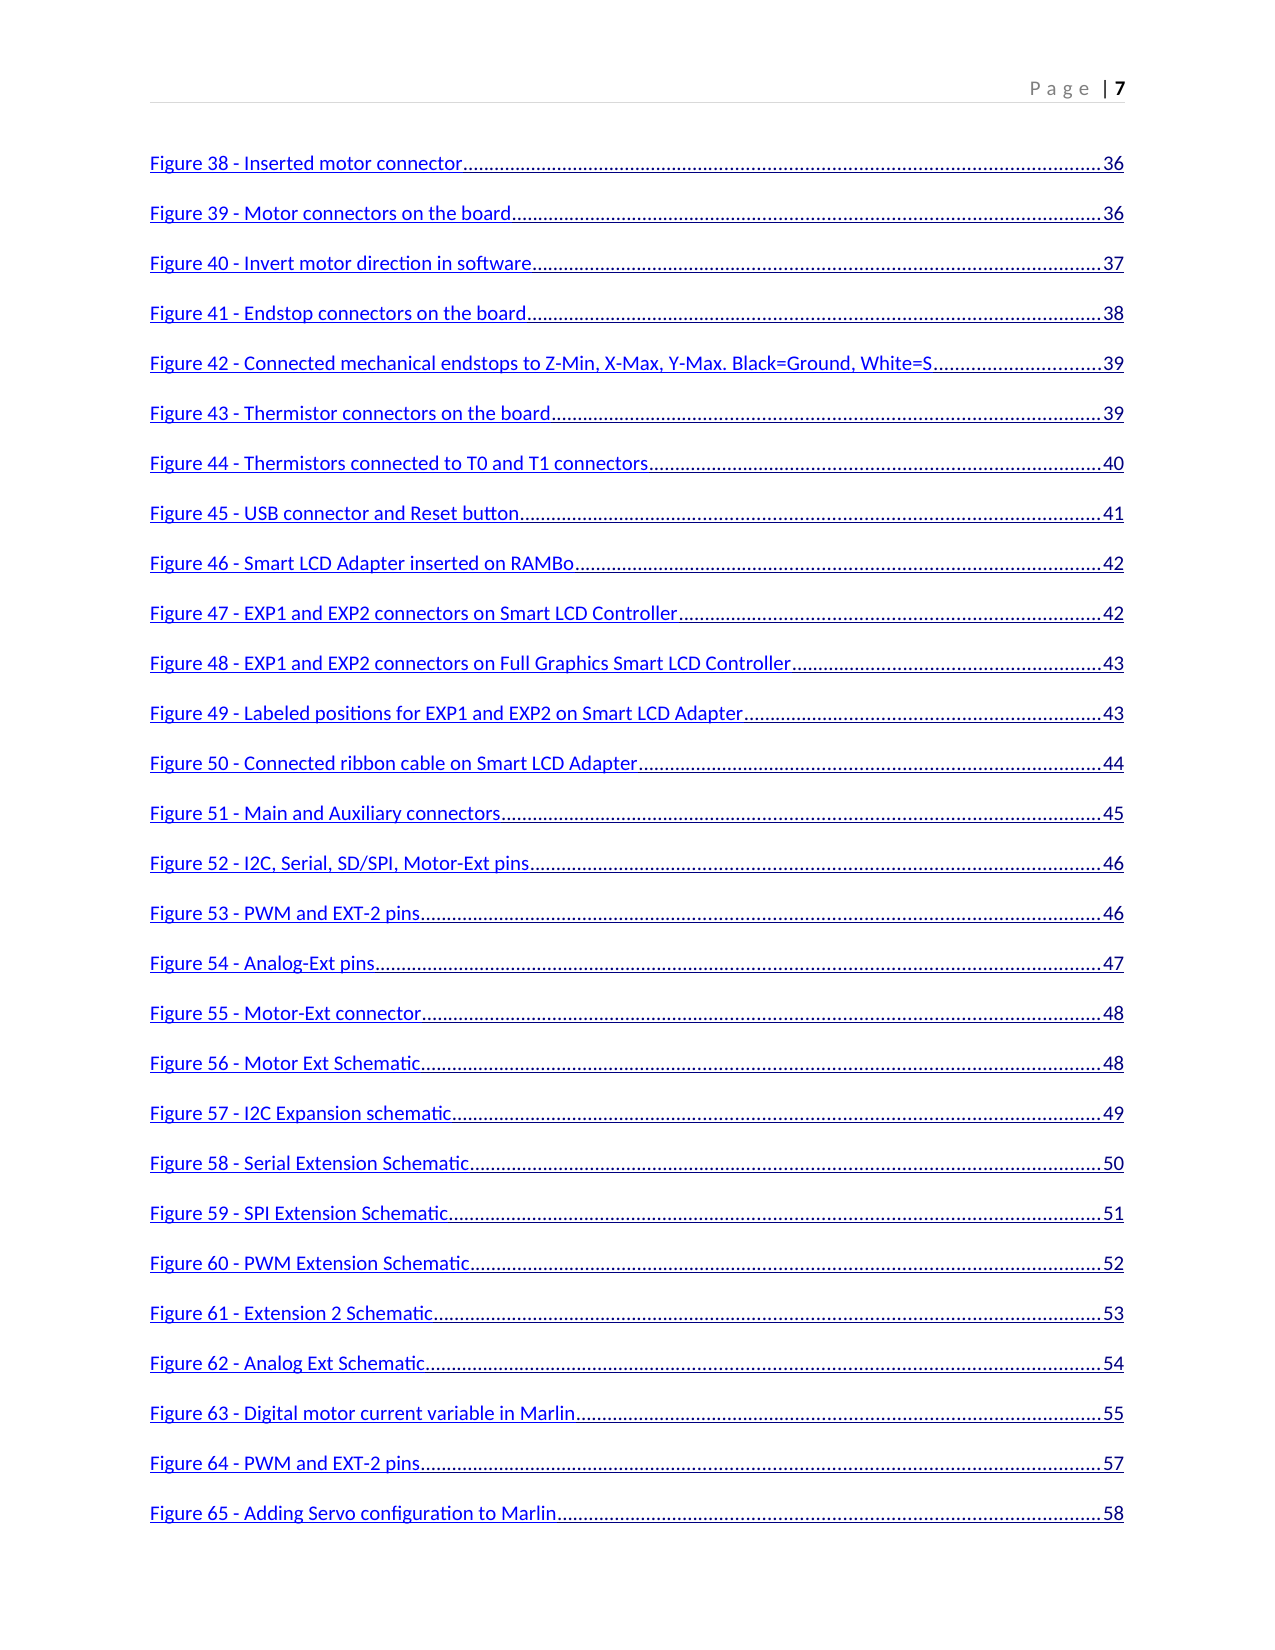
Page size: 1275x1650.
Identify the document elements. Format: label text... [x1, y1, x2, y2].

text Figure 54 - Analog-Ext pins 47 [150, 950, 1125, 975]
text Figure 62 - Analog Ext Schematic 54 [150, 1350, 1125, 1375]
text Figure 65 - Adding Servo configuration to Marlin 58 [150, 1500, 1125, 1525]
text Figure 40 - Invert motor direction in software 37 [150, 250, 1125, 275]
text Figure 59 - SPI Extension Schematic 51 [150, 1200, 1125, 1225]
text Figure 60 - PWM Extension Schematic 52 [150, 1250, 1125, 1275]
text Figure 55 - Motor-Ext connector 48 [150, 1000, 1125, 1025]
text Figure 57 - I2C Expansion schematic 49 [150, 1100, 1125, 1125]
text Figure 52 - I2C, Serial, SD/SPI, Motor-Ext pins 46 [150, 850, 1125, 875]
text Figure 63 - Digital motor current variable in Marlin 55 [150, 1400, 1125, 1425]
text Figure 49 - Labeled positions for EXP1 and EXP2 on Smart LCD Adapter 43 [150, 700, 1125, 725]
text Figure 38 - Inserted motor connector 36 [150, 150, 1125, 175]
text Figure 50 - Connected ribbon cable on Smart LCD Adapter 44 [150, 750, 1125, 775]
text Figure 64 - PWM and EXT-2 pins 57 [150, 1450, 1125, 1475]
text Figure 46 - Smart LCD Adapter inserted on RAMBo 42 [150, 550, 1125, 575]
text Figure 61 - Extension 2 Schematic 53 [150, 1300, 1125, 1325]
text Figure 39 - Motor connectors on the board 36 [150, 200, 1125, 225]
text Figure 43 - Thermistor connectors on the board 39 [150, 400, 1125, 425]
text Figure 53 - PWM and EXT-2 pins 46 [150, 900, 1125, 925]
text Figure 47 - EXP1 and EXP2 connectors on Smart LCD Controller 42 [150, 600, 1125, 625]
text Figure 56 - Motor Ext Schematic 48 [150, 1050, 1125, 1075]
text Figure 58 - Serial Extension Schematic 50 [150, 1150, 1125, 1175]
text Figure 42 - Connected mechanical endstops to Z-Min, X-Max, Y-Max. Black=Ground, White=S 39 [150, 350, 1125, 375]
text Figure 48 - EXP1 and EXP2 connectors on Full Graphics Smart LCD Controller 43 [150, 650, 1125, 675]
text Figure 51 - Main and Auxiliary connectors 45 [150, 800, 1125, 825]
text Figure 45 - USB connector and Reset button 41 [150, 500, 1125, 525]
text Figure 44 - Thermistors connected to T0 and T1 connectors 40 [150, 450, 1125, 475]
text Figure 41 - Endstop connectors on the board 38 [150, 300, 1125, 325]
